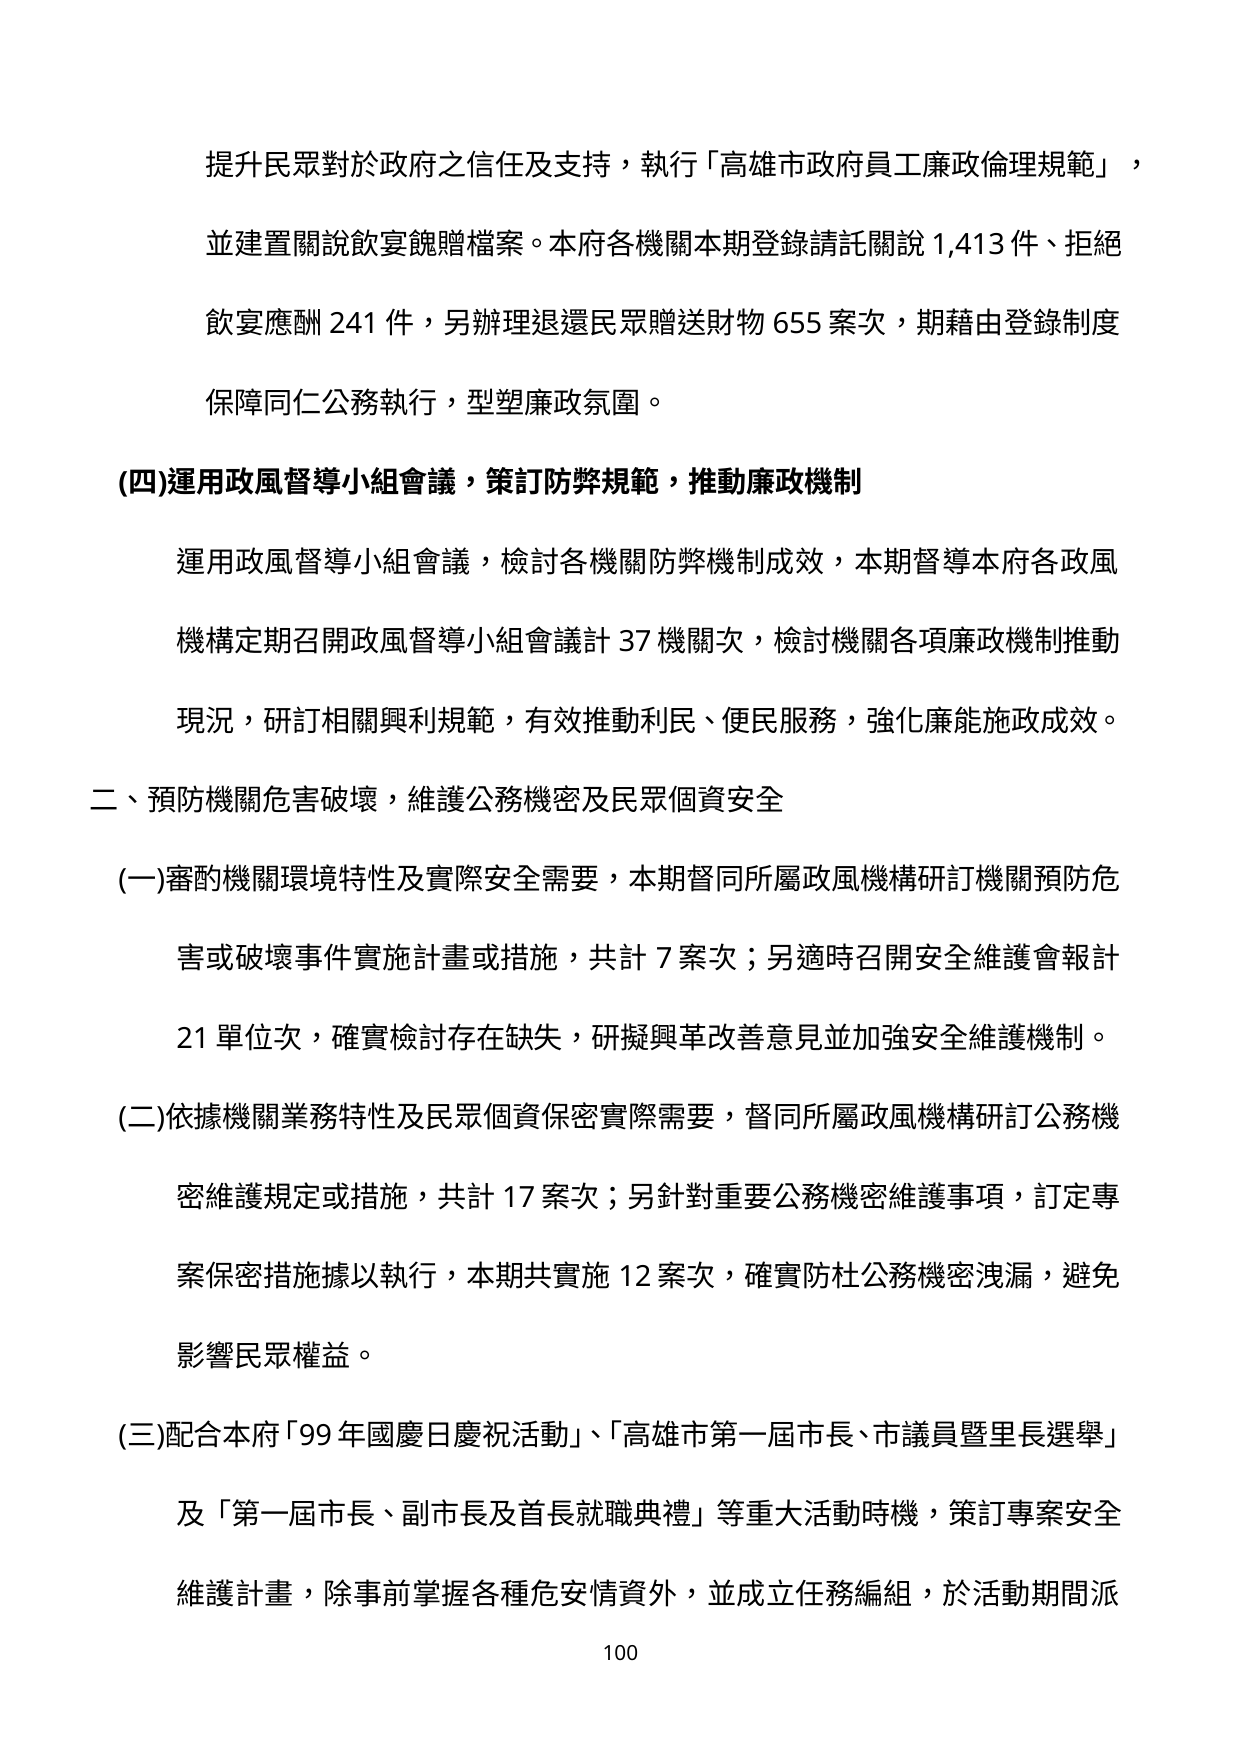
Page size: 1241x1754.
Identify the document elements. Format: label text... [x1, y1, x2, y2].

text (三)配合本府「99年國慶日慶祝活動」、「高雄市第一屆市長、市議員暨里長選舉」及「第一屆市長、副市長及首長就職典禮」等重大活動時機，策訂專案安全維護計畫，除事前掌握各種危安情資外，並成立任務編組，於活動期間派員現場執行安全維護工作，有效迅速處理各項偶突發或重大危安事件，確保各項重大活動過程平和安全。 [118, 1393, 1122, 1631]
text 2.為落實公務員行為規範，確保各機關同仁秉持依法行政原則執行職務，提升民眾對於政府之信任及支持，執行「高雄市政府員工廉政倫理規範」，並建置關說飲宴餽贈檔案。本府各機關本期登錄請託關說1,413件、拒絕飲宴應酬241件，另辦理退還民眾贈送財物655案次，期藉由登錄制度保障同仁公務執行，型塑廉政氛圍。 [177, 123, 1122, 440]
text 運用政風督導小組會議，檢討各機關防弊機制成效，本期督導本府各政風機構定期召開政風督導小組會議計37機關次，檢討機關各項廉政機制推動現況，研訂相關興利規範，有效推動利民、便民服務，強化廉能施政成效。 [176, 520, 1122, 758]
text (一)審酌機關環境特性及實際安全需要，本期督同所屬政風機構研訂機關預防危害或破壞事件實施計畫或措施，共計7案次；另適時召開安全維護會報計21單位次，確實檢討存在缺失，研擬興革改善意見並加強安全維護機制。 [118, 837, 1122, 1075]
text (二)依據機關業務特性及民眾個資保密實際需要，督同所屬政風機構研訂公務機密維護規定或措施，共計17案次；另針對重要公務機密維護事項，訂定專案保密措施據以執行，本期共實施12案次，確實防杜公務機密洩漏，避免影響民眾權益。 [118, 1075, 1122, 1393]
text 二、預防機關危害破壞，維護公務機密及民眾個資安全 [89, 758, 1122, 837]
text (四)運用政風督導小組會議，策訂防弊規範，推動廉政機制 [118, 440, 1122, 520]
